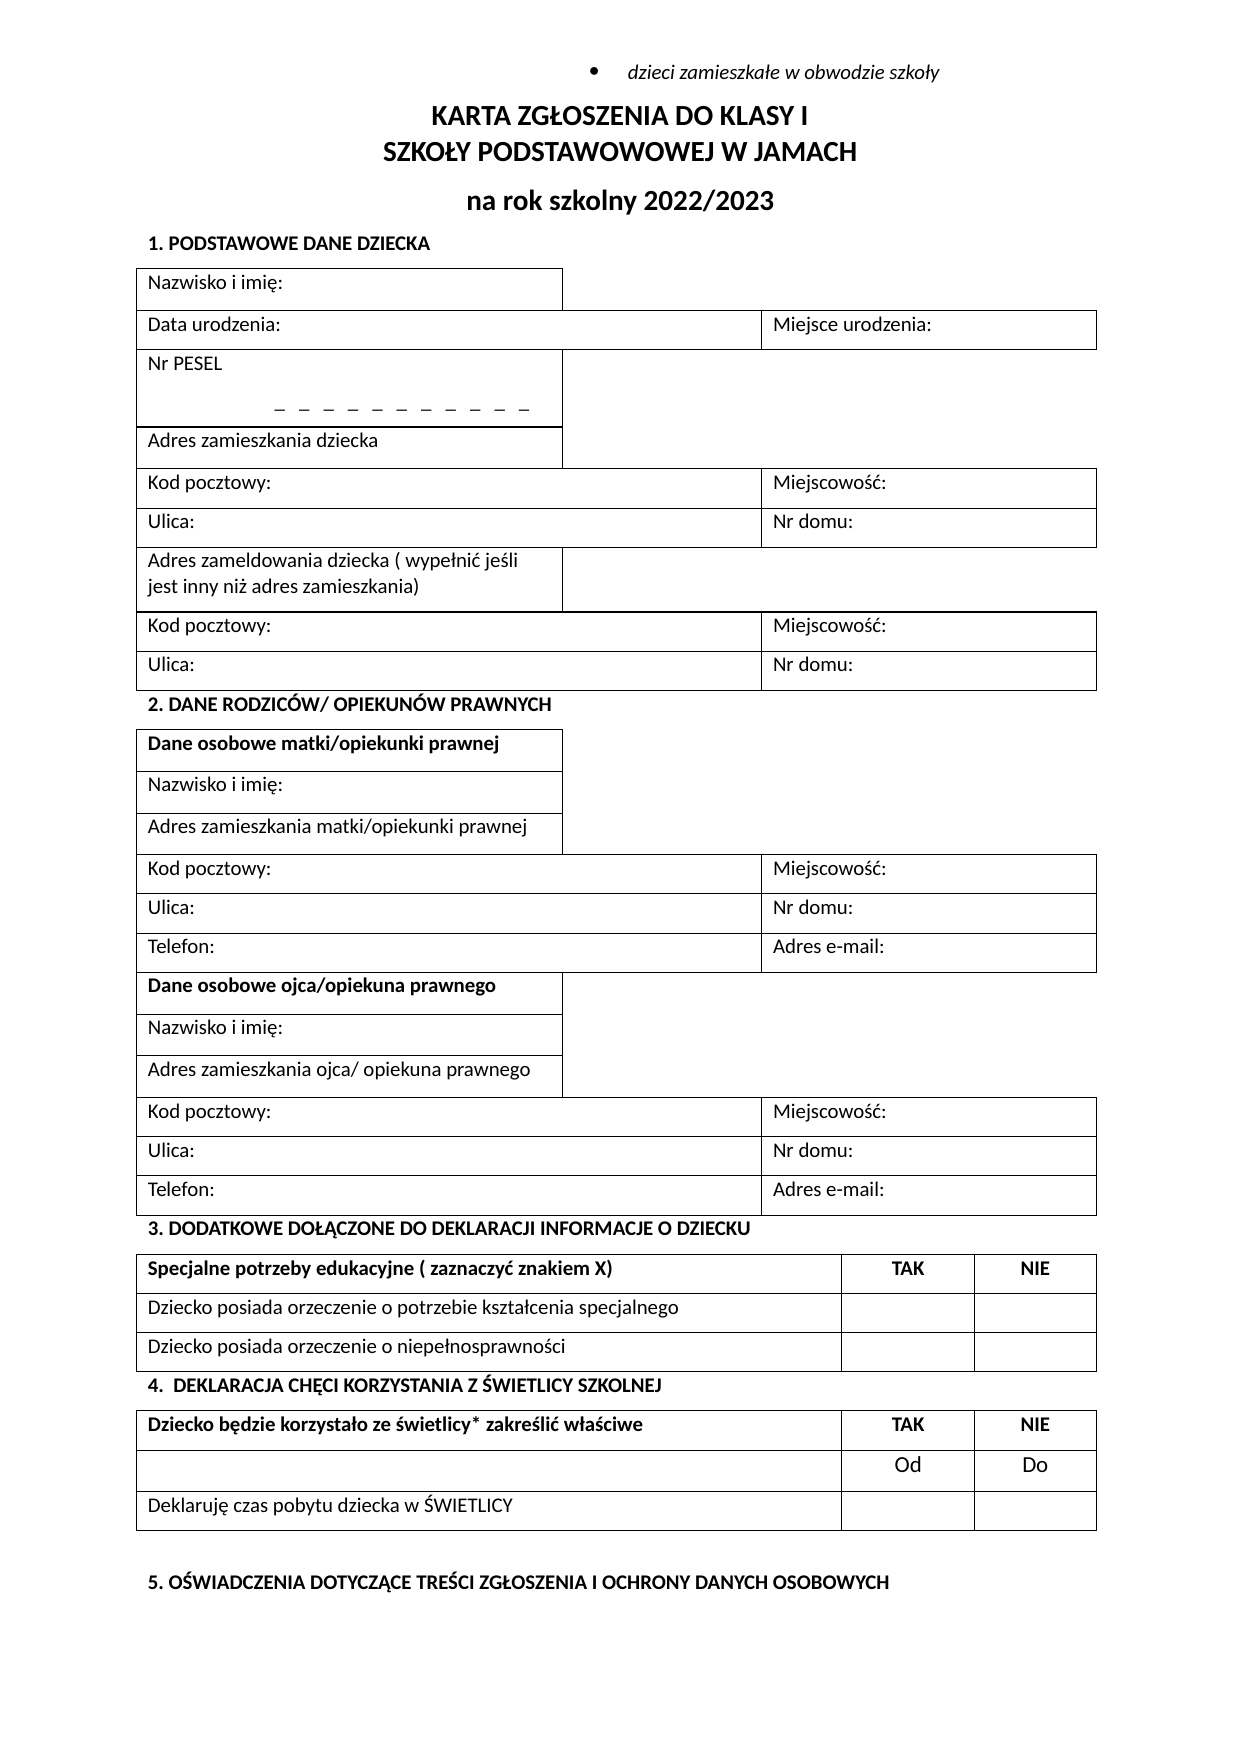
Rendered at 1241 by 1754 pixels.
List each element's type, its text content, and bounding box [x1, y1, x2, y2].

text 2. DANE RODZICÓW/ OPIEKUNÓW PRAWNYCH [148, 691, 1093, 716]
table_cell [563, 813, 762, 854]
table_cell [563, 1055, 762, 1097]
table_cell [762, 771, 1096, 812]
text na rok szkolny 2022/2023 [148, 182, 1093, 217]
table_cell [563, 1014, 762, 1055]
table_cell Deklaruję czas pobytu dziecka w ŚWIETLICY [137, 1492, 841, 1530]
table_cell Ulica: [137, 652, 761, 690]
text 1. PODSTAWOWE DANE DZIECKA [148, 230, 1093, 256]
table_cell Dziecko posiada orzeczenie o potrzebie kształcenia specjalnego [137, 1294, 841, 1332]
table_cell [842, 1294, 974, 1332]
table_cell Adres zamieszkania ojca/ opiekuna prawnego [137, 1056, 562, 1097]
table_header NIE [975, 1411, 1096, 1449]
table_cell Nr PESEL _ _ _ _ _ _ _ _ _ _ _ [137, 350, 562, 426]
table_cell Miejscowość: [762, 613, 1096, 651]
text KARTA ZGŁOSZENIA DO KLASY I SZKOŁY PODSTAWOWOWEJ W JAMACH [148, 97, 1093, 169]
table_header [563, 268, 762, 310]
table_cell [762, 350, 1096, 426]
table_cell Adres zameldowania dziecka ( wypełnić jeśli jest inny niż adres zamieszkania) [137, 548, 562, 611]
table_cell Miejsce urodzenia: [762, 311, 1096, 349]
table_header TAK [842, 1255, 974, 1293]
table_cell [975, 1333, 1096, 1371]
table_cell [762, 426, 1096, 468]
table_cell Ulica: [137, 509, 761, 547]
table_cell Ulica: [137, 1137, 761, 1175]
table_cell Dziecko posiada orzeczenie o niepełnosprawności [137, 1333, 841, 1371]
table_cell [762, 548, 1096, 611]
table_header [762, 268, 1096, 310]
table_header [563, 729, 762, 771]
table_cell [563, 973, 762, 1013]
table_cell [563, 771, 762, 812]
table_cell Dane osobowe ojca/opiekuna prawnego [137, 973, 562, 1013]
table_cell Nazwisko i imię: [137, 772, 562, 812]
table_cell Od [842, 1451, 974, 1491]
table_cell Adres e-mail: [762, 1176, 1096, 1214]
text 4. DEKLARACJA CHĘCI KORZYSTANIA Z ŚWIETLICY SZKOLNEJ [148, 1372, 1093, 1398]
list dzieci zamieszkałe w obwodzie szkoły [590, 59, 1093, 84]
table_header Dziecko będzie korzystało ze świetlicy* zakreślić właściwe [137, 1411, 841, 1449]
table_header NIE [975, 1255, 1096, 1293]
table_cell Nazwisko i imię: [137, 1015, 562, 1055]
table_cell [762, 973, 1096, 1013]
table_cell [762, 1014, 1096, 1055]
table_cell [842, 1333, 974, 1371]
table_cell Kod pocztowy: [137, 469, 761, 507]
table_cell Miejscowość: [762, 469, 1096, 507]
table_cell [762, 813, 1096, 854]
table_cell Kod pocztowy: [137, 613, 761, 651]
table_cell Nr domu: [762, 1137, 1096, 1175]
table_cell [563, 350, 762, 426]
table_cell Nr domu: [762, 894, 1096, 932]
table_header TAK [842, 1411, 974, 1449]
table_cell Miejscowość: [762, 855, 1096, 893]
table_cell [975, 1294, 1096, 1332]
table_cell Adres zamieszkania matki/opiekunki prawnej [137, 814, 562, 854]
table_cell Do [975, 1451, 1096, 1491]
table_cell Adres e-mail: [762, 934, 1096, 972]
table_cell [563, 548, 762, 611]
table_header [762, 729, 1096, 771]
table_cell [563, 426, 762, 468]
table_cell Nr domu: [762, 652, 1096, 690]
text 3. DODATKOWE DOŁĄCZONE DO DEKLARACJI INFORMACJE O DZIECKU [148, 1216, 1093, 1241]
table_header Dane osobowe matki/opiekunki prawnej [137, 730, 562, 771]
table_cell [762, 1055, 1096, 1097]
table_cell Data urodzenia: [137, 311, 761, 349]
table_cell Adres zamieszkania dziecka [137, 428, 562, 468]
table_header Specjalne potrzeby edukacyjne ( zaznaczyć znakiem X) [137, 1255, 841, 1293]
text 5. OŚWIADCZENIA DOTYCZĄCE TREŚCI ZGŁOSZENIA I OCHRONY DANYCH OSOBOWYCH [148, 1569, 1093, 1595]
table_cell [137, 1451, 841, 1491]
table_cell Ulica: [137, 894, 761, 932]
table_cell Telefon: [137, 1176, 761, 1214]
table_cell [975, 1492, 1096, 1530]
table_cell Miejscowość: [762, 1098, 1096, 1136]
table_header Nazwisko i imię: [137, 269, 562, 310]
table_cell Kod pocztowy: [137, 1098, 761, 1136]
table_cell Nr domu: [762, 509, 1096, 547]
table_cell [842, 1492, 974, 1530]
table_cell Kod pocztowy: [137, 855, 761, 893]
table_cell Telefon: [137, 934, 761, 972]
